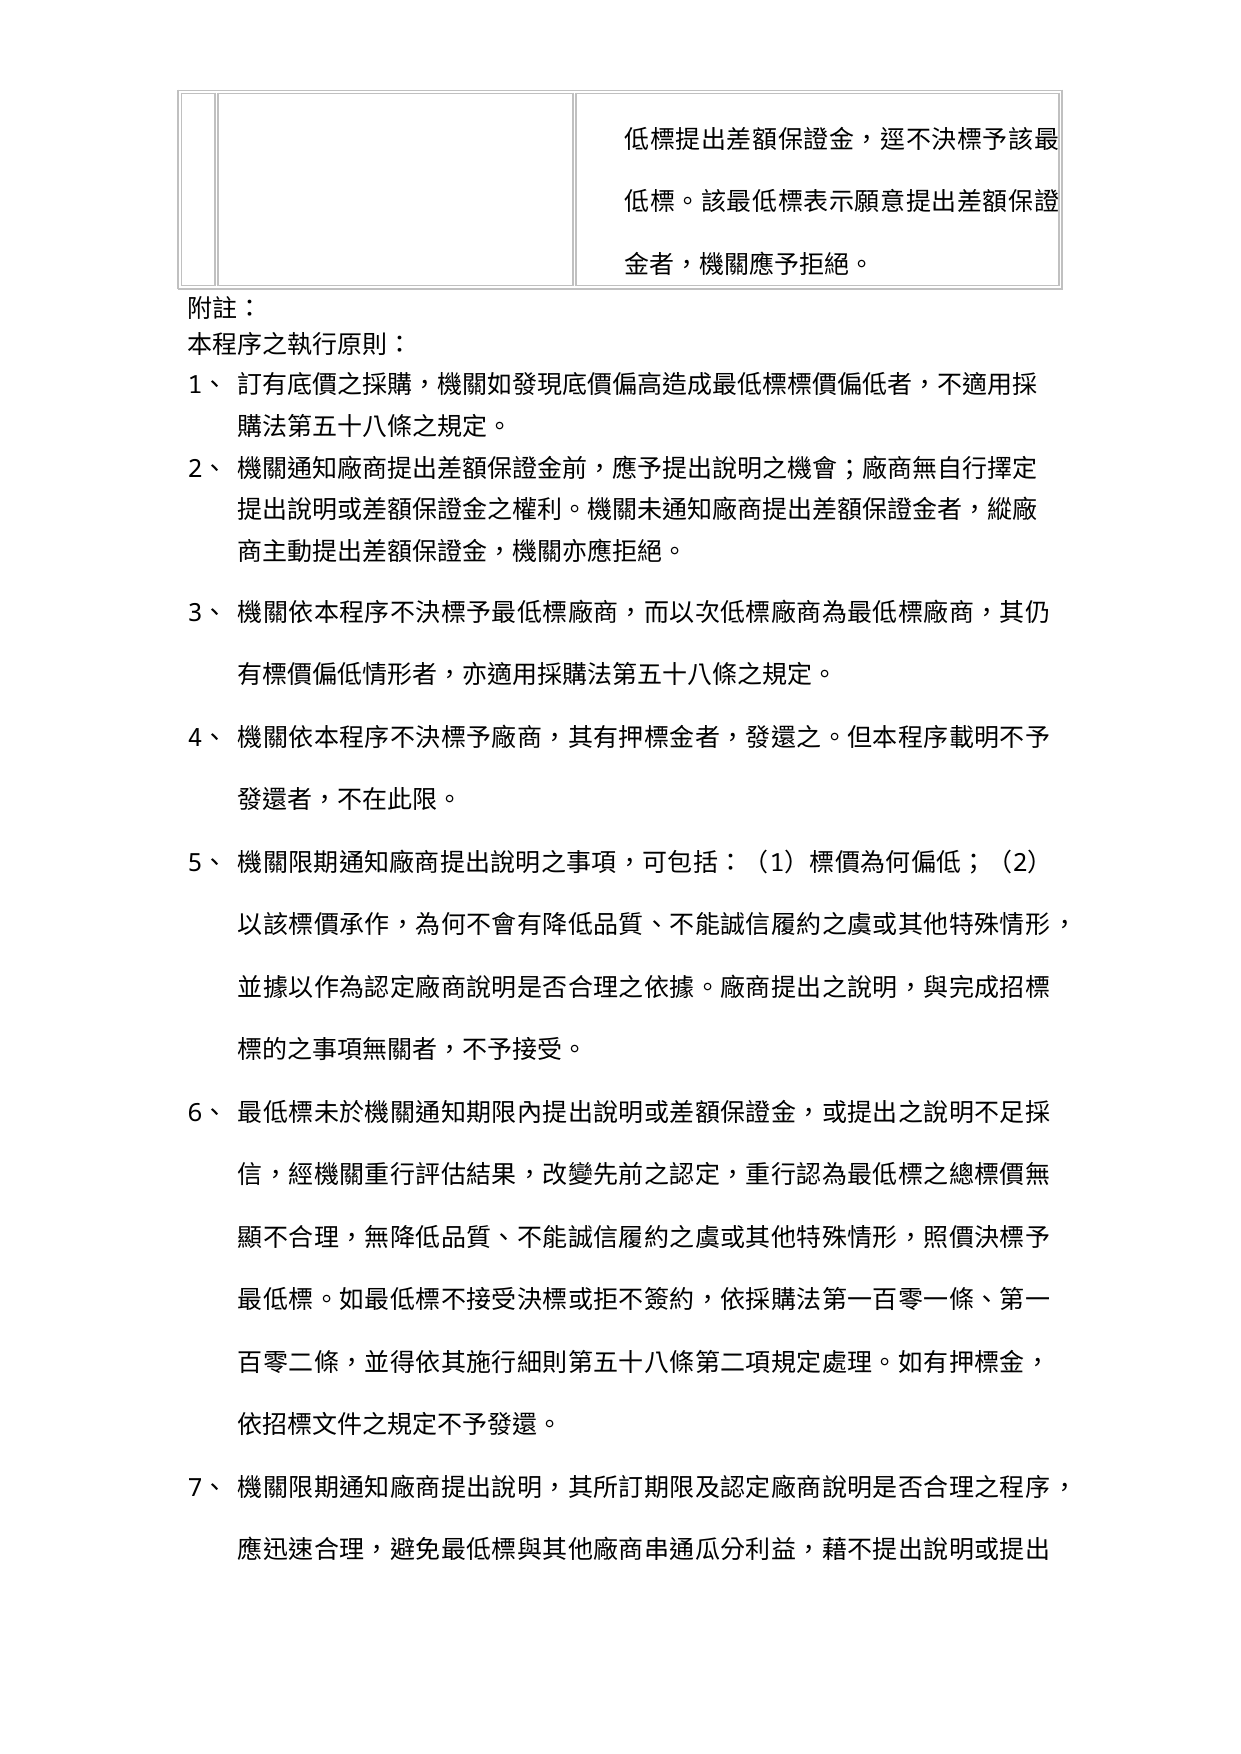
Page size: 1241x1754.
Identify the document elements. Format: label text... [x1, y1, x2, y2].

table_cell 最低標之總標價低於底價之百分之七十，機關認為顯不合理，有降低品質、不能誠信履約之虞或其他特殊情形。 [219, 94, 572, 285]
text 本程序之執行原則： [187, 325, 1053, 360]
list 最低標未於機關通知期限內提出說明或差額保證金，或提出之說明不足採信，經機關重行評估結果，改變先前之認定，重行認為最低標之總標價無顯不合理，無降低品質、不能誠信履約之虞或其他特殊情形，照價決標予最低標。如最低標不接受決標或拒不簽約，依採購法第一百零一條、第一百零二條，並得依其施行細則第五十八條第二項規定處理。如有押標金，依招標文件之規定不予發還。 [187, 1069, 1053, 1444]
list 機關依本程序不決標予廠商，其有押標金者，發還之。但本程序載明不予發還者，不在此限。 [187, 694, 1053, 819]
table_cell [182, 94, 214, 285]
list 機關通知廠商提出差額保證金前，應予提出說明之機會；廠商無自行擇定提出說明或差額保證金之權利。機關未通知廠商提出差額保證金者，縱廠商主動提出差額保證金，機關亦應拒絕。 [187, 444, 1053, 569]
list 訂有底價之採購，機關如發現底價偏高造成最低標標價偏低者，不適用採購法第五十八條之規定。 [187, 360, 1053, 444]
list 機關限期通知廠商提出說明，其所訂期限及認定廠商說明是否合理之程序，應迅速合理，避免最低標與其他廠商串通瓜分利益，藉不提出說明或提出不合理之說明等情形，使機關不決標予該廠商，改決標予其他標價較高廠商。 [187, 1444, 1053, 1569]
list 機關依本程序不決標予最低標廠商，而以次低標廠商為最低標廠商，其仍有標價偏低情形者，亦適用採購法第五十八條之規定。 [187, 569, 1053, 694]
list 機關限期通知廠商提出說明之事項，可包括：（1）標價為何偏低；（2）以該標價承作，為何不會有降低品質、不能誠信履約之虞或其他特殊情形，並據以作為認定廠商說明是否合理之依據。廠商提出之說明，與完成招標標的之事項無關者，不予接受。 [187, 819, 1053, 1069]
table_cell 限期(由機關視個案特性及實際需要，訂定合理之期限)通知最低標提出說明，並視情形為下列之處理： 一、最低標於機關通知期限內提出說明，機關認為該說明合理，無需通知最低標提出差額保證金，照價決標予最低標。最低標如不接受決標或拒不簽約，依採購法第一百零一條、第一百零二條，並得依其施行細則第五十八條第二項規定處理。有押標金者，依招標文件之規定不予發還。 二、最低標未於機關通知期限內提出說明，或其提出之說明經機關認為顯不合理或尚非完全合理，有降低品質、不能誠信履約之虞或其他特殊情形者，不通知最低標提出差額保證金，逕不決標予該最低標。該最低標表示願意提出差額保證金者，機關應予拒絕。 [577, 94, 1058, 285]
text 附註： [187, 290, 1053, 325]
